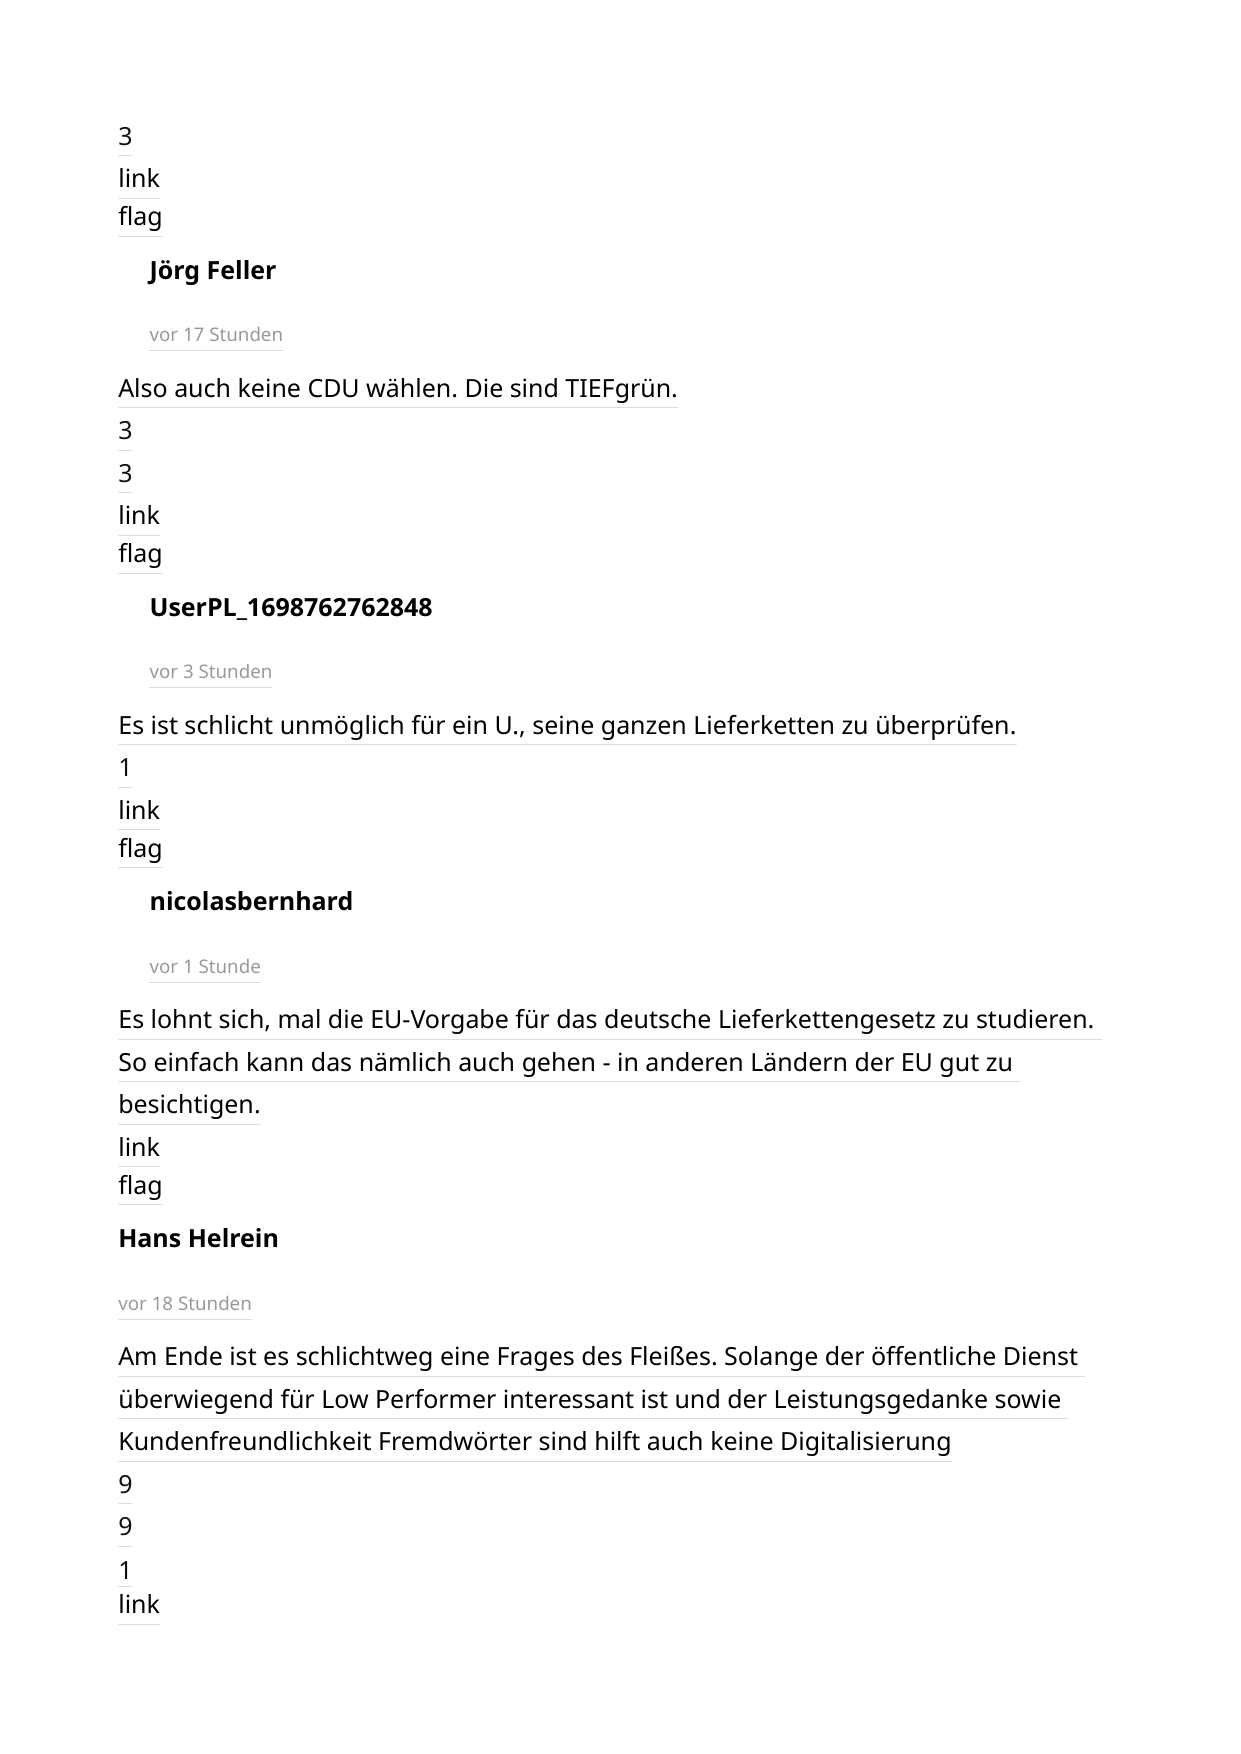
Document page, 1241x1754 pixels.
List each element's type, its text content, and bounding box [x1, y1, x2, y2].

text 1 [118, 1551, 1122, 1587]
text vor 17 Stunden [149, 322, 1117, 351]
text 3 [118, 455, 1122, 493]
text 1 [118, 750, 1122, 788]
text Also auch keine CDU wählen. Die sind TIEFgrün. [118, 370, 1122, 408]
text flag [118, 199, 1122, 237]
text vor 18 Stunden [118, 1290, 1117, 1320]
text 9 [118, 1509, 1122, 1547]
text 3 [118, 118, 1122, 156]
text link [118, 161, 1122, 199]
text link [118, 1129, 1122, 1167]
text link [118, 792, 1122, 830]
text Jörg Feller [149, 252, 1122, 286]
text 3 [118, 413, 1122, 451]
text 9 [118, 1466, 1122, 1504]
text Am Ende ist es schlichtweg eine Frages des Fleißes. Solange der öffentliche Dienst überwiegend für Low Performer interessant ist und der Leistungsgedanke sowie Kundenfreundlichkeit Fremdwörter sind hilft auch keine Digitalisierung [118, 1339, 1122, 1462]
text flag [118, 536, 1122, 574]
text Es lohnt sich, mal die EU-Vorgabe für das deutsche Lieferkettengesetz zu studieren. So einfach kann das nämlich auch gehen - in anderen Ländern der EU gut zu besichtigen. [118, 1002, 1122, 1125]
text flag [118, 1167, 1122, 1205]
text flag [118, 830, 1122, 868]
text UserPL_1698762762848 [149, 589, 1122, 623]
text link [118, 1587, 1122, 1625]
text vor 1 Stunde [149, 953, 1117, 983]
text Es ist schlicht unmöglich für ein U., seine ganzen Lieferketten zu überprüfen. [118, 707, 1122, 745]
text link [118, 498, 1122, 536]
text nicolasbernhard [149, 884, 1122, 918]
text Hans Helrein [118, 1221, 1122, 1255]
text vor 3 Stunden [149, 659, 1117, 688]
